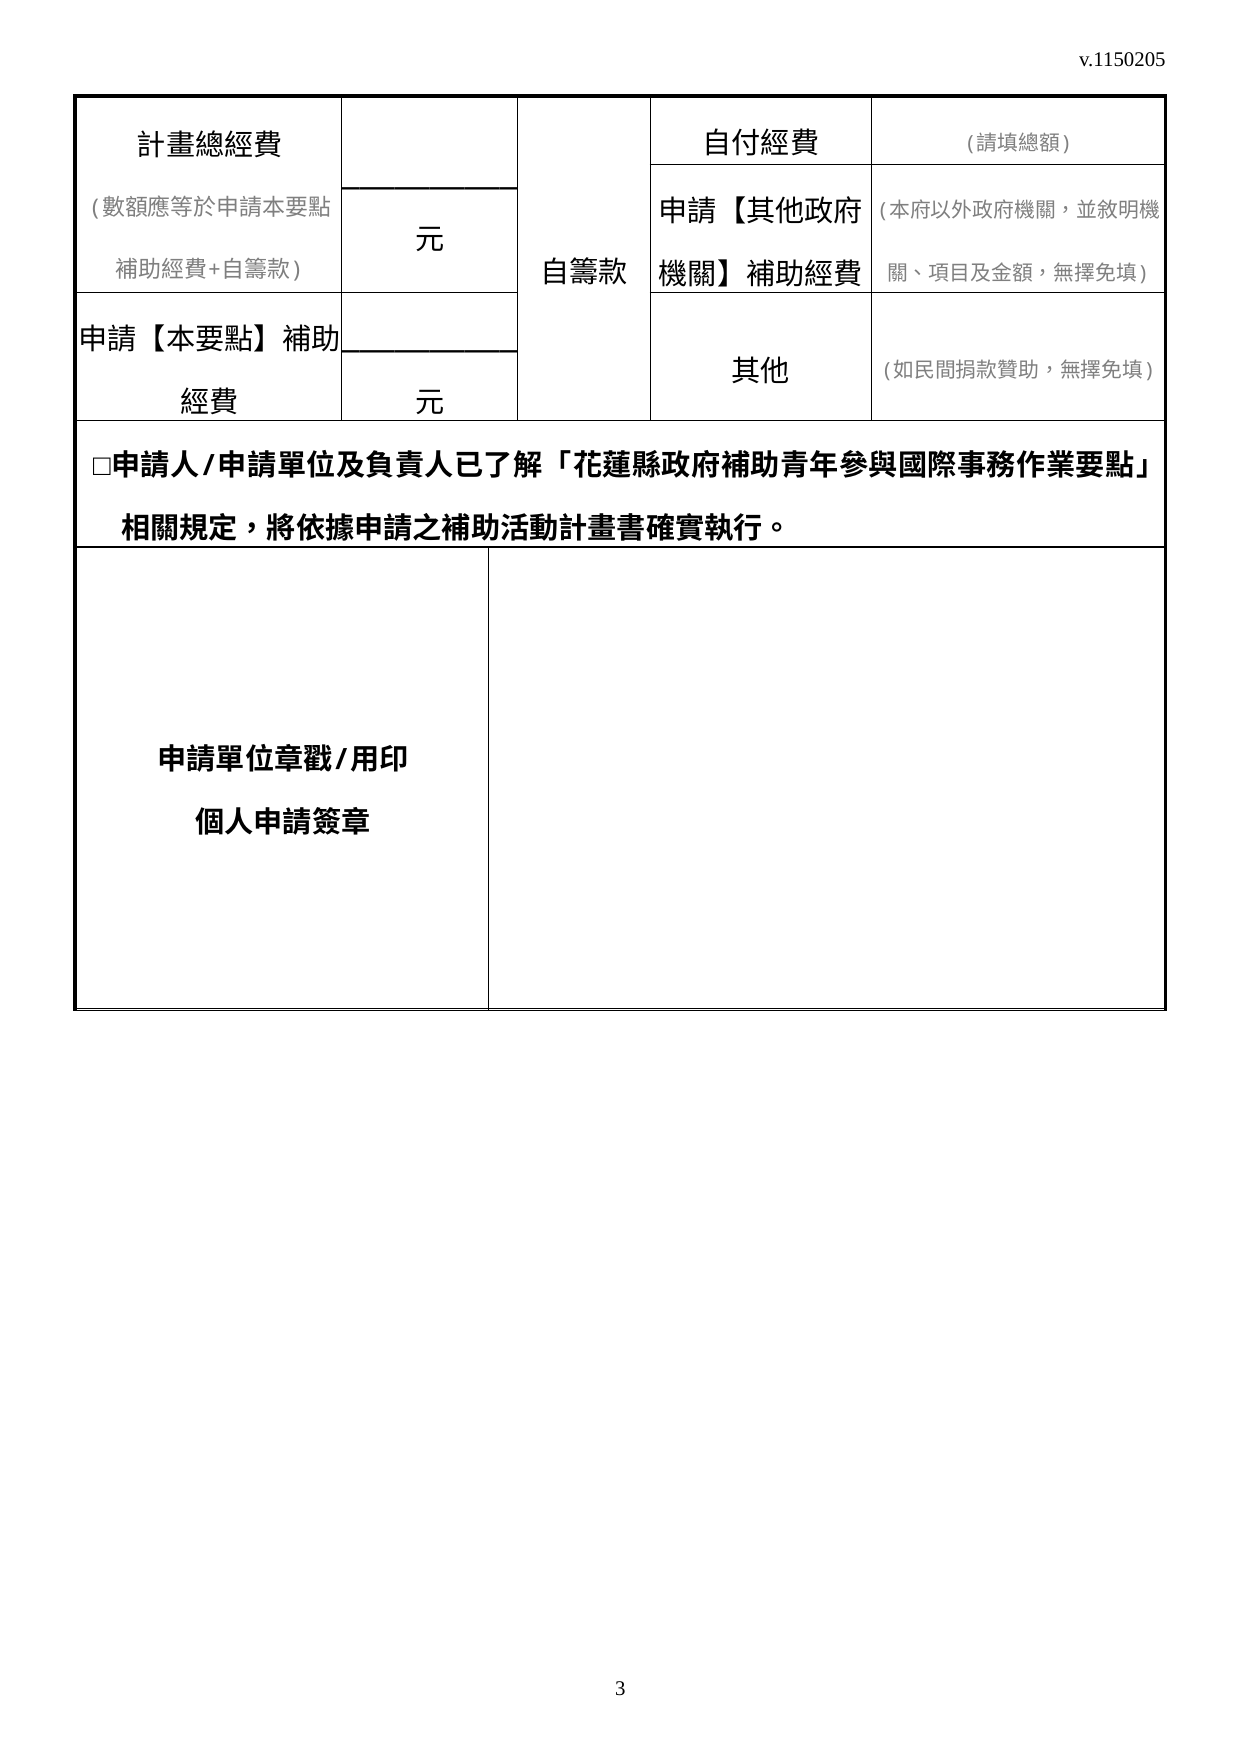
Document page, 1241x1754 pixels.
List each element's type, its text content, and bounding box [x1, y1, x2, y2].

table_cell (本府以外政府機關，並敘明機關、項目及金額，無擇免填) [872, 165, 1164, 292]
table_cell □申請人/申請單位及負責人已了解「花蓮縣政府補助青年參與國際事務作業要點」相關規定，將依據申請之補助活動計畫書確實執行。 [77, 421, 1164, 546]
table_cell 元 [342, 190, 517, 292]
table_cell __________ [342, 98, 517, 187]
table_cell 自籌款 [518, 98, 650, 420]
table_cell 申請【其他政府機關】補助經費 [651, 165, 871, 292]
table_cell 申請單位章戳/用印 個人申請簽章 [77, 548, 488, 1008]
table_cell (請填總額) [872, 98, 1164, 164]
table_cell 其他 [651, 293, 871, 420]
table_cell 申請【本要點】補助經費 [77, 293, 341, 420]
table_cell 計畫總經費 (數額應等於申請本要點補助經費+自籌款) [77, 98, 341, 292]
table_cell [489, 548, 1164, 1008]
table_cell 自付經費 [651, 98, 871, 164]
table_cell (如民間捐款贊助，無擇免填) [872, 293, 1164, 420]
table_cell 元 [342, 353, 517, 420]
table_cell __________ [342, 293, 517, 350]
